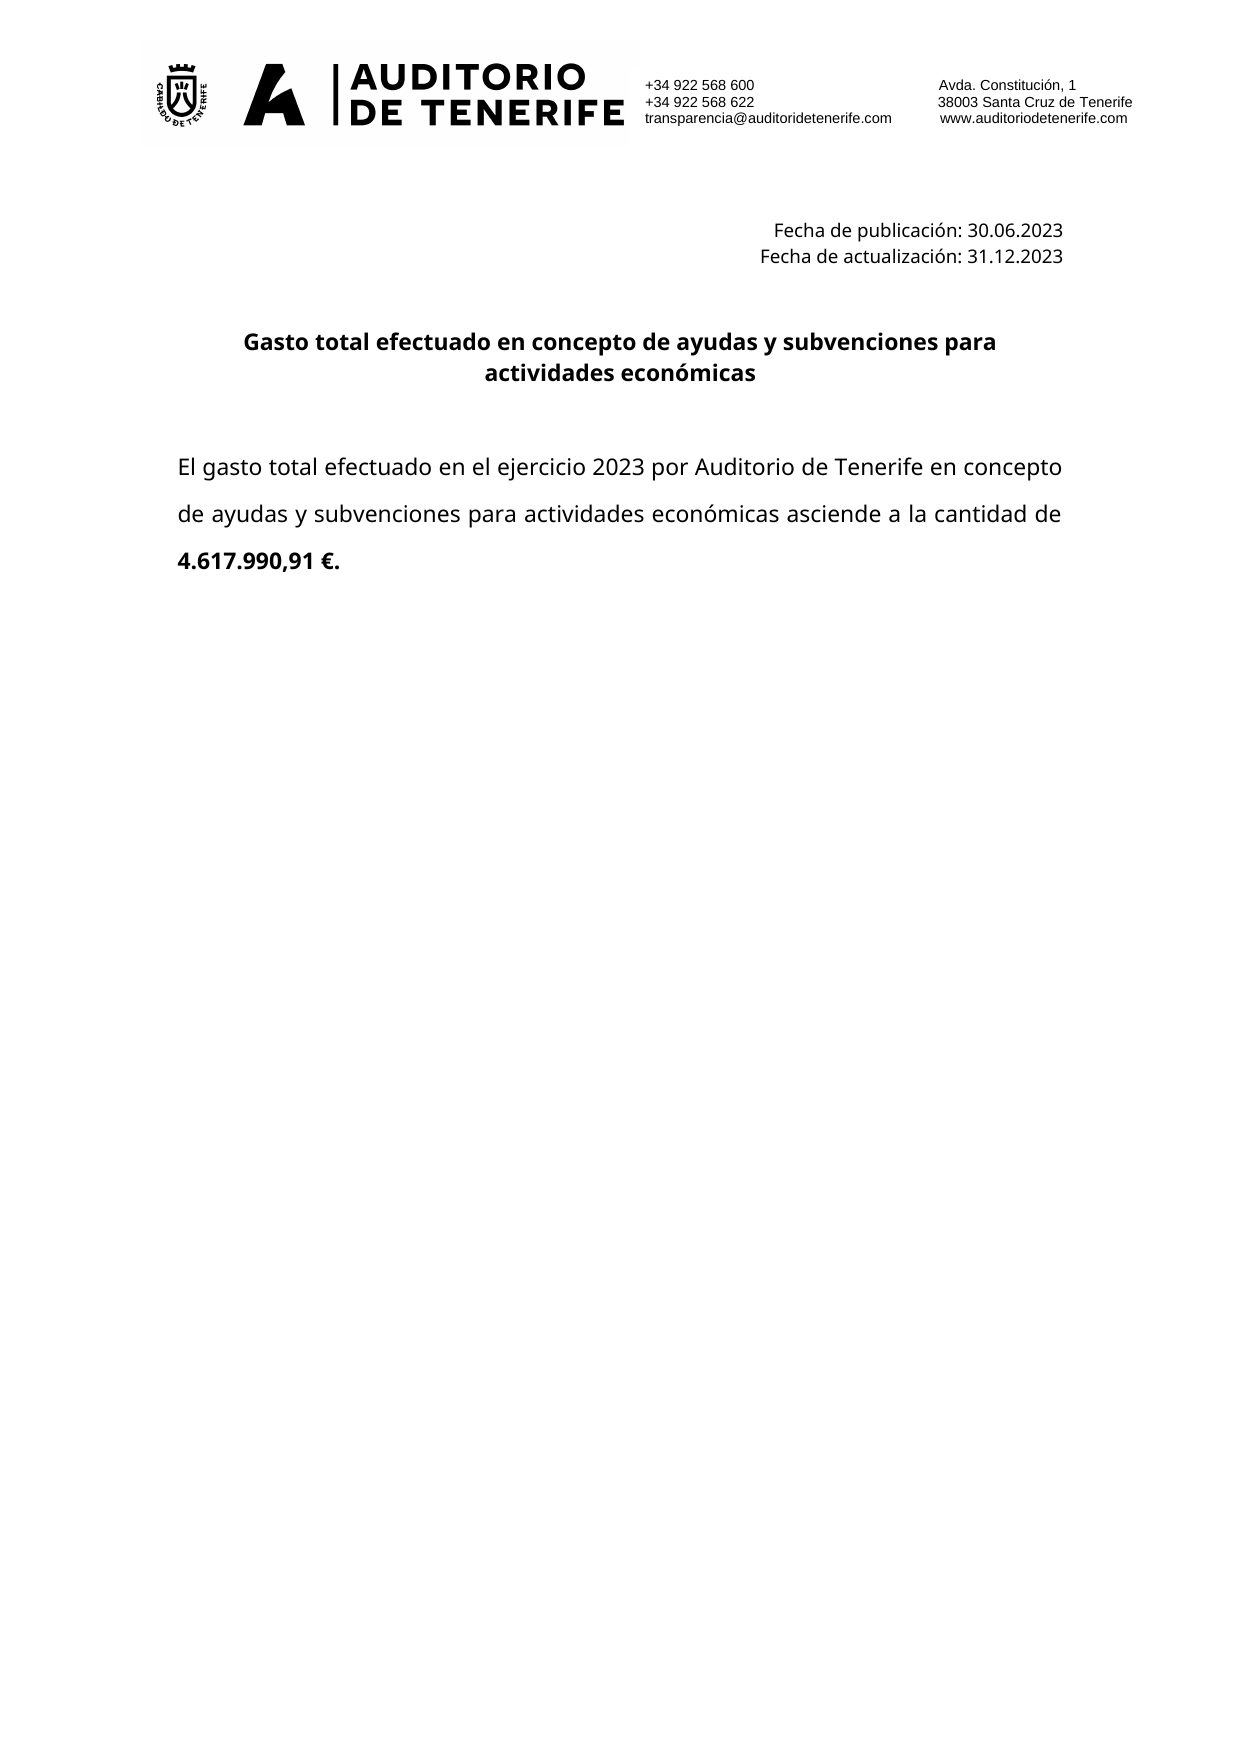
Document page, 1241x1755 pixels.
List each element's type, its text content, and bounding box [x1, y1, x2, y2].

text Gasto total efectuado en concepto de ayudas y subvenciones para actividades económicas [177, 326, 1063, 389]
text El gasto total efectuado en el ejercicio 2023 por Auditorio de Tenerife en concepto de ayudas y subvenciones para actividades económicas asciende a la cantidad de 4.617.990,91 €. [177, 451, 1063, 576]
